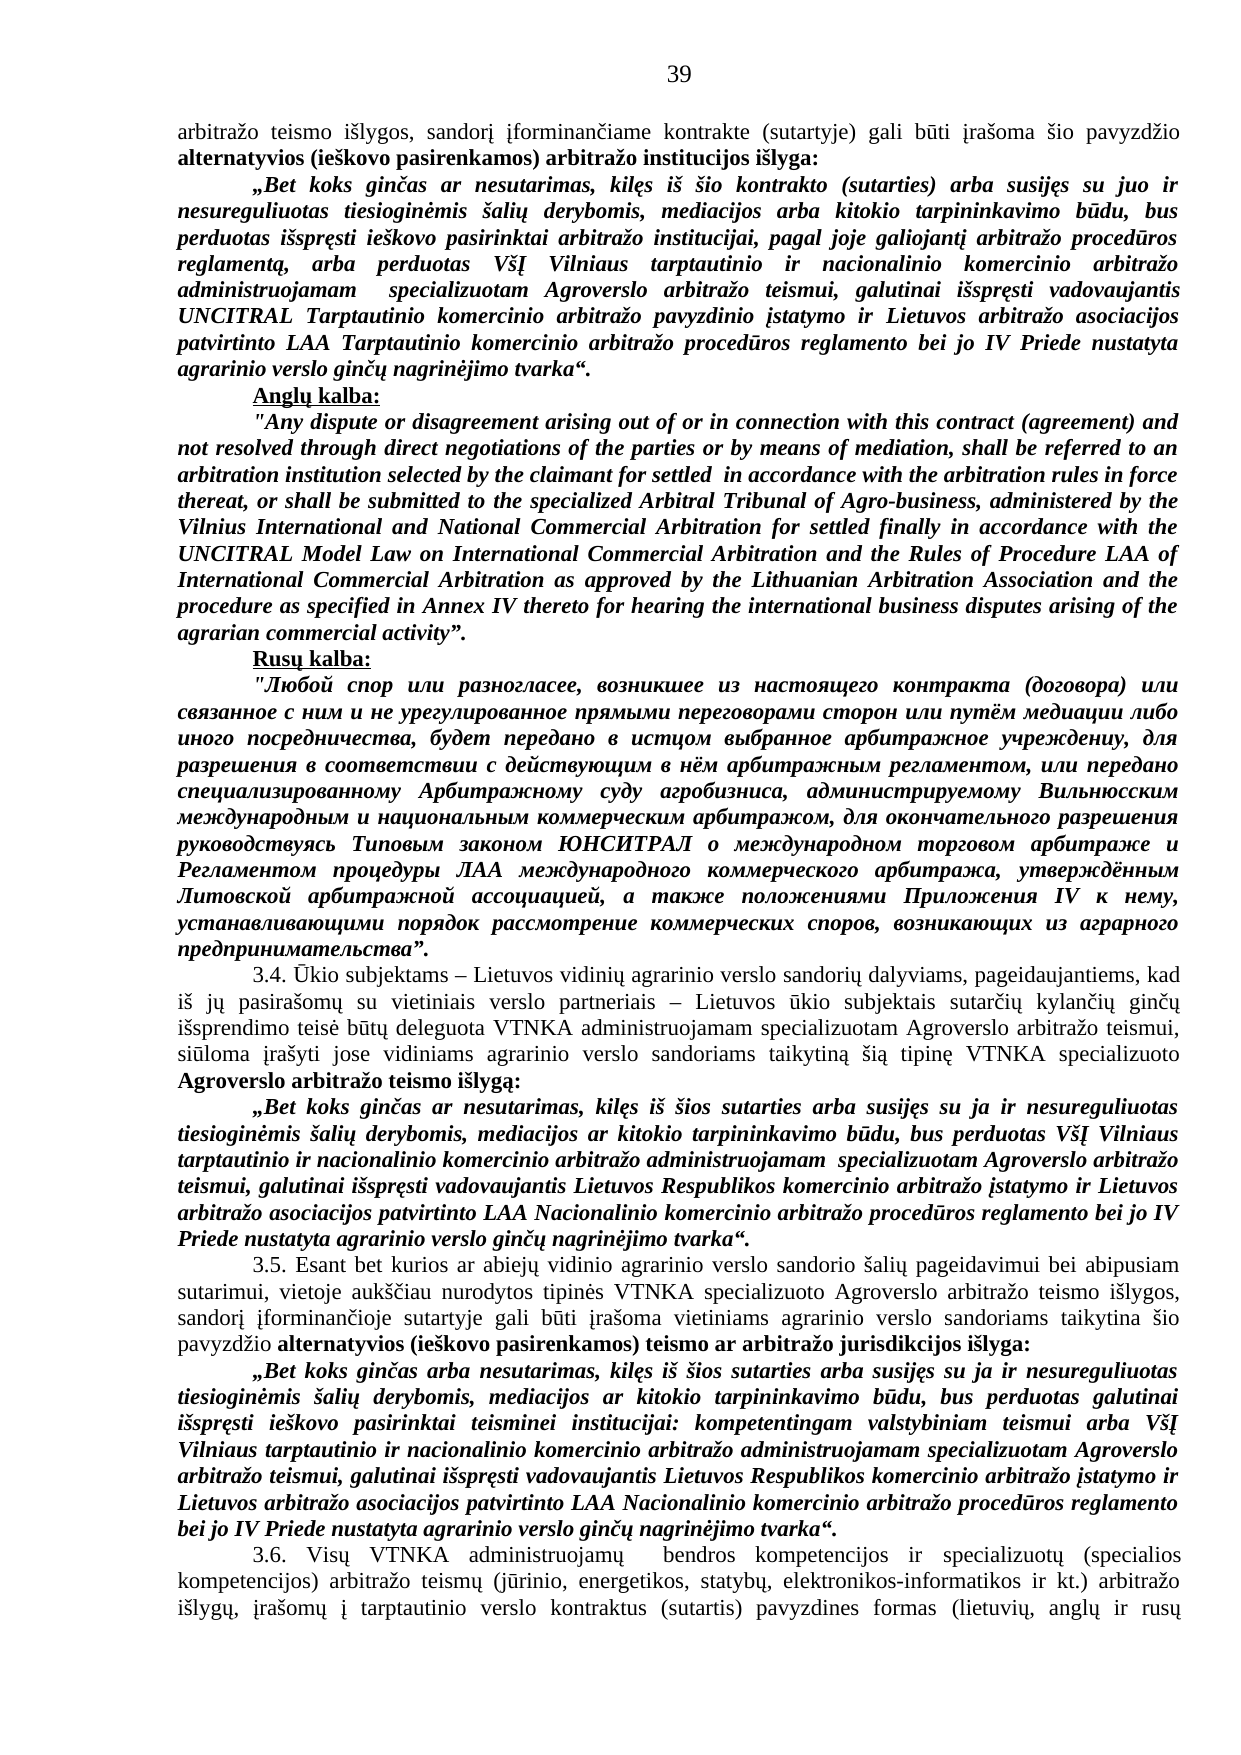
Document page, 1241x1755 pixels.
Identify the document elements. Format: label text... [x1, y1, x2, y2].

text Rusų kalba: [177, 645, 1181, 672]
text „Bet koks ginčas ar nesutarimas, kilęs iš šio kontrakto (sutarties) arba susijęs su juo ir nesureguliuotas tiesioginėmis šalių derybomis, mediacijos arba kitokio tarpininkavimo būdu, bus perduotas išspręsti ieškovo pasirinktai arbitražo institucijai, pagal joje galiojantį arbitražo procedūros reglamentą, arba perduotas VšĮ Vilniaus tarptautinio ir nacionalinio komercinio arbitražo administruojamam specializuotam Agroverslo arbitražo teismui, galutinai išspręsti vadovaujantis UNCITRAL Tarptautinio komercinio arbitražo pavyzdinio įstatymo ir Lietuvos arbitražo asociacijos patvirtinto LAA Tarptautinio komercinio arbitražo procedūros reglamento bei jo IV Priede nustatyta agrarinio verslo ginčų nagrinėjimo tvarka“. [177, 171, 1181, 382]
text "Любой спор или разногласeе, возникшее из настоящего контракта (договора) или связанное с ним и не урегулированное прямыми переговорами сторон или путём медиации либо иного посредничества, будет передано в истцом выбранное арбитражное учреждениу, для разрешения в соответствии с действующим в нём арбитражным регламентом, или передано специализированному Арбитражному суду агробизниса, администрируемому Вильнюсским международным и национальным коммерческим арбитражом, для окончательного разрешения руководствуясь Типовым законом ЮНСИТРАЛ о международном торговом арбитраже и Регламентом процедуры ЛАА международного коммерческого арбитража, утверждённым Литовской арбитражной ассоциацией, а также положениями Приложения IV к нему, устанавливающими порядок рассмотрение коммерческих споров, возникающих из аграрного предпринимательства”. [177, 672, 1181, 961]
text 3.4. Ūkio subjektams – Lietuvos vidinių agrarinio verslo sandorių dalyviams, pageidaujantiems, kad iš jų pasirašomų su vietiniais verslo partneriais – Lietuvos ūkio subjektais sutarčių kylančių ginčų išsprendimo teisė būtų deleguota VTNKA administruojamam specializuotam Agroverslo arbitražo teismui, siūloma įrašyti jose vidiniams agrarinio verslo sandoriams taikytiną šią tipinę VTNKA specializuoto Agroverslo arbitražo teismo išlygą: [177, 961, 1181, 1093]
text 3.6. Visų VTNKA administruojamų bendros kompetencijos ir specializuotų (specialios kompetencijos) arbitražo teismų (jūrinio, energetikos, statybų, elektronikos-informatikos ir kt.) arbitražo išlygų, įrašomų į tarptautinio verslo kontraktus (sutartis) pavyzdines formas (lietuvių, anglų ir rusų [177, 1541, 1181, 1620]
text 3.5. Esant bet kurios ar abiejų vidinio agrarinio verslo sandorio šalių pageidavimui bei abipusiam sutarimui, vietoje aukščiau nurodytos tipinės VTNKA specializuoto Agroverslo arbitražo teismo išlygos, sandorį įforminančioje sutartyje gali būti įrašoma vietiniams agrarinio verslo sandoriams taikytina šio pavyzdžio alternatyvios (ieškovo pasirenkamos) teismo ar arbitražo jurisdikcijos išlyga: [177, 1251, 1181, 1357]
text „Bet koks ginčas arba nesutarimas, kilęs iš šios sutarties arba susijęs su ja ir nesureguliuotas tiesioginėmis šalių derybomis, mediacijos ar kitokio tarpininkavimo būdu, bus perduotas galutinai išspręsti ieškovo pasirinktai teisminei institucijai: kompetentingam valstybiniam teismui arba VšĮ Vilniaus tarptautinio ir nacionalinio komercinio arbitražo administruojamam specializuotam Agroverslo arbitražo teismui, galutinai išspręsti vadovaujantis Lietuvos Respublikos komercinio arbitražo įstatymo ir Lietuvos arbitražo asociacijos patvirtinto LAA Nacionalinio komercinio arbitražo procedūros reglamento bei jo IV Priede nustatyta agrarinio verslo ginčų nagrinėjimo tvarka“. [177, 1357, 1181, 1541]
text Anglų kalba: [177, 382, 1181, 408]
text „Bet koks ginčas ar nesutarimas, kilęs iš šios sutarties arba susijęs su ja ir nesureguliuotas tiesioginėmis šalių derybomis, mediacijos ar kitokio tarpininkavimo būdu, bus perduotas VšĮ Vilniaus tarptautinio ir nacionalinio komercinio arbitražo administruojamam specializuotam Agroverslo arbitražo teismui, galutinai išspręsti vadovaujantis Lietuvos Respublikos komercinio arbitražo įstatymo ir Lietuvos arbitražo asociacijos patvirtinto LAA Nacionalinio komercinio arbitražo procedūros reglamento bei jo IV Priede nustatyta agrarinio verslo ginčų nagrinėjimo tvarka“. [177, 1093, 1181, 1251]
text "Any dispute or disagreement arising out of or in connection with this contract (agreement) and not resolved through direct negotiations of the parties or by means of mediation, shall be referred to an arbitration institution selected by the claimant for settled in accordance with the arbitration rules in force thereat, or shall be submitted to the specialized Arbitral Tribunal of Agro-business, administered by the Vilnius International and National Commercial Arbitration for settled finally in accordance with the UNCITRAL Model Law on International Commercial Arbitration and the Rules of Procedure LAA of International Commercial Arbitration as approved by the Lithuanian Arbitration Association and the procedure as specified in Annex IV thereto for hearing the international business disputes arising of the agrarian commercial activity”. [177, 408, 1181, 645]
text arbitražo teismo išlygos, sandorį įforminančiame kontrakte (sutartyje) gali būti įrašoma šio pavyzdžio alternatyvios (ieškovo pasirenkamos) arbitražo institucijos išlyga: [177, 118, 1181, 171]
